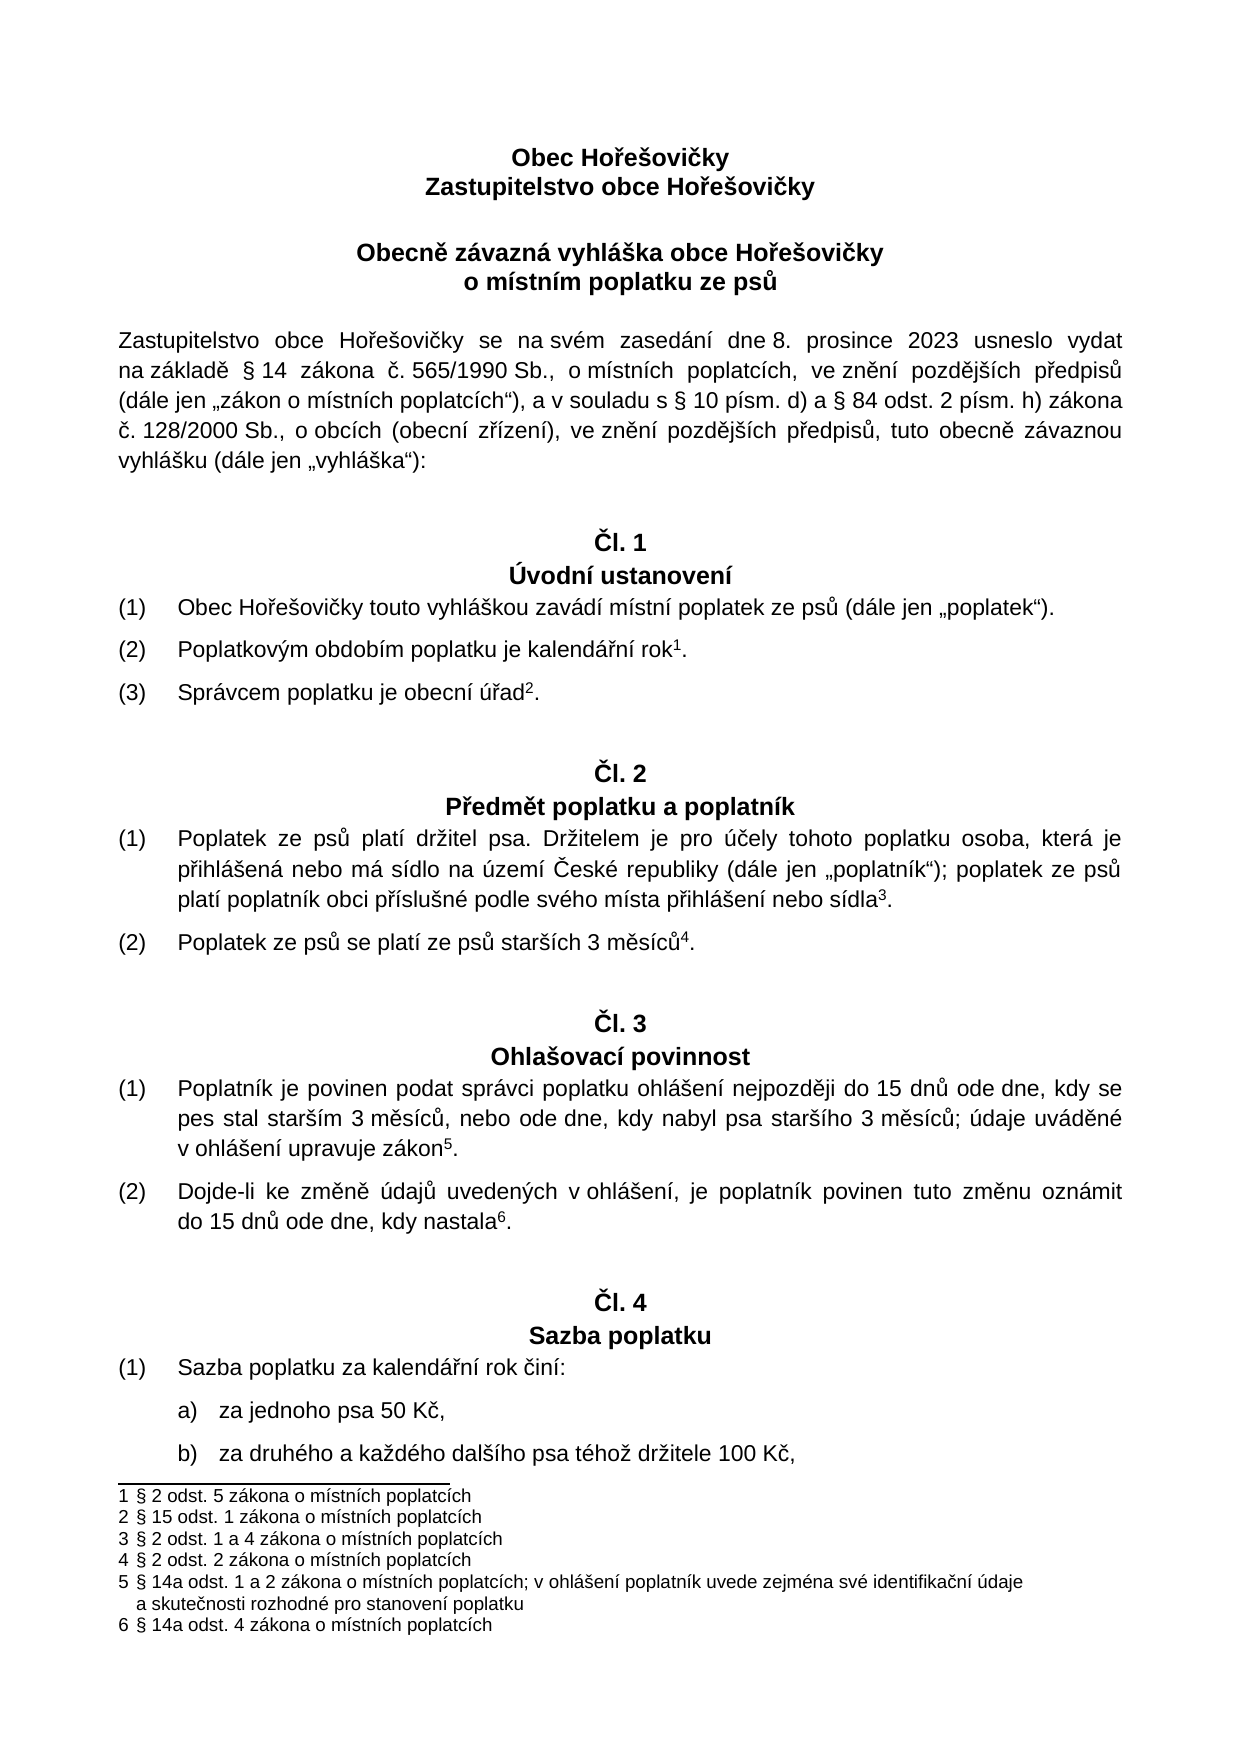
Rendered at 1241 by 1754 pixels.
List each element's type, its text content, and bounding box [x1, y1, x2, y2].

list za druhého a každého dalšího psa téhož držitele 100 Kč, [177, 1440, 1122, 1466]
list Obec Hořešovičky touto vyhláškou zavádí místní poplatek ze psů (dále jen „poplatek“). [118, 594, 1122, 620]
list Poplatník je povinen podat správci poplatku ohlášení nejpozději do 15 dnů ode dne, kdy se pes stal starším 3 měsíců, nebo ode dne, kdy nabyl psa staršího 3 měsíců; údaje uváděné v ohlášení upravuje zákon. [118, 1075, 1122, 1162]
list Poplatek ze psů se platí ze psů starších 3 měsíců. [118, 928, 1122, 955]
list § 2 odst. 5 zákona o místních poplatcích [118, 1484, 1122, 1506]
subtitle Čl. 1 Úvodní ustanovení [118, 528, 1122, 589]
list Sazba poplatku za kalendářní rok činí: [118, 1354, 1122, 1381]
subtitle Čl. 3 Ohlašovací povinnost [118, 1009, 1122, 1071]
list Správcem poplatku je obecní úřad. [118, 679, 1122, 706]
list § 15 odst. 1 zákona o místních poplatcích [118, 1506, 1122, 1528]
list za jednoho psa 50 Kč, [177, 1397, 1122, 1423]
text Obec Hořešovičky Zastupitelstvo obce Hořešovičky [118, 143, 1122, 201]
list Poplatkovým obdobím poplatku je kalendářní rok. [118, 636, 1122, 663]
list § 2 odst. 2 zákona o místních poplatcích [118, 1549, 1122, 1571]
text Zastupitelstvo obce Hořešovičky se na svém zasedání dne 8. prosince 2023 usneslo vydat na základě § 14 zákona č. 565/1990 Sb., o místních poplatcích, ve znění pozdějších předpisů (dále jen „zákon o místních poplatcích“), a v souladu s § 10 písm. d) a § 84 odst. 2 písm. h) zákona č. 128/2000 Sb., o obcích (obecní zřízení), ve znění pozdějších předpisů, tuto obecně závaznou vyhlášku (dále jen „vyhláška“): [118, 327, 1122, 474]
list § 14a odst. 1 a 2 zákona o místních poplatcích; v ohlášení poplatník uvede zejména své identifikační údaje a skutečnosti rozhodné pro stanovení poplatku [118, 1571, 1122, 1614]
list § 2 odst. 1 a 4 zákona o místních poplatcích [118, 1528, 1122, 1549]
list Poplatek ze psů platí držitel psa. Držitelem je pro účely tohoto poplatku osoba, která je přihlášená nebo má sídlo na území České republiky (dále jen „poplatník“); poplatek ze psů platí poplatník obci příslušné podle svého místa přihlášení nebo sídla. [118, 825, 1122, 912]
subtitle Čl. 4 Sazba poplatku [118, 1288, 1122, 1350]
subtitle Obecně závazná vyhláška obce Hořešovičky o místním poplatku ze psů [118, 238, 1122, 295]
list § 14a odst. 4 zákona o místních poplatcích [118, 1614, 1122, 1635]
list Dojde-li ke změně údajů uvedených v ohlášení, je poplatník povinen tuto změnu oznámit do 15 dnů ode dne, kdy nastala. [118, 1178, 1122, 1234]
subtitle Čl. 2 Předmět poplatku a poplatník [118, 759, 1122, 821]
